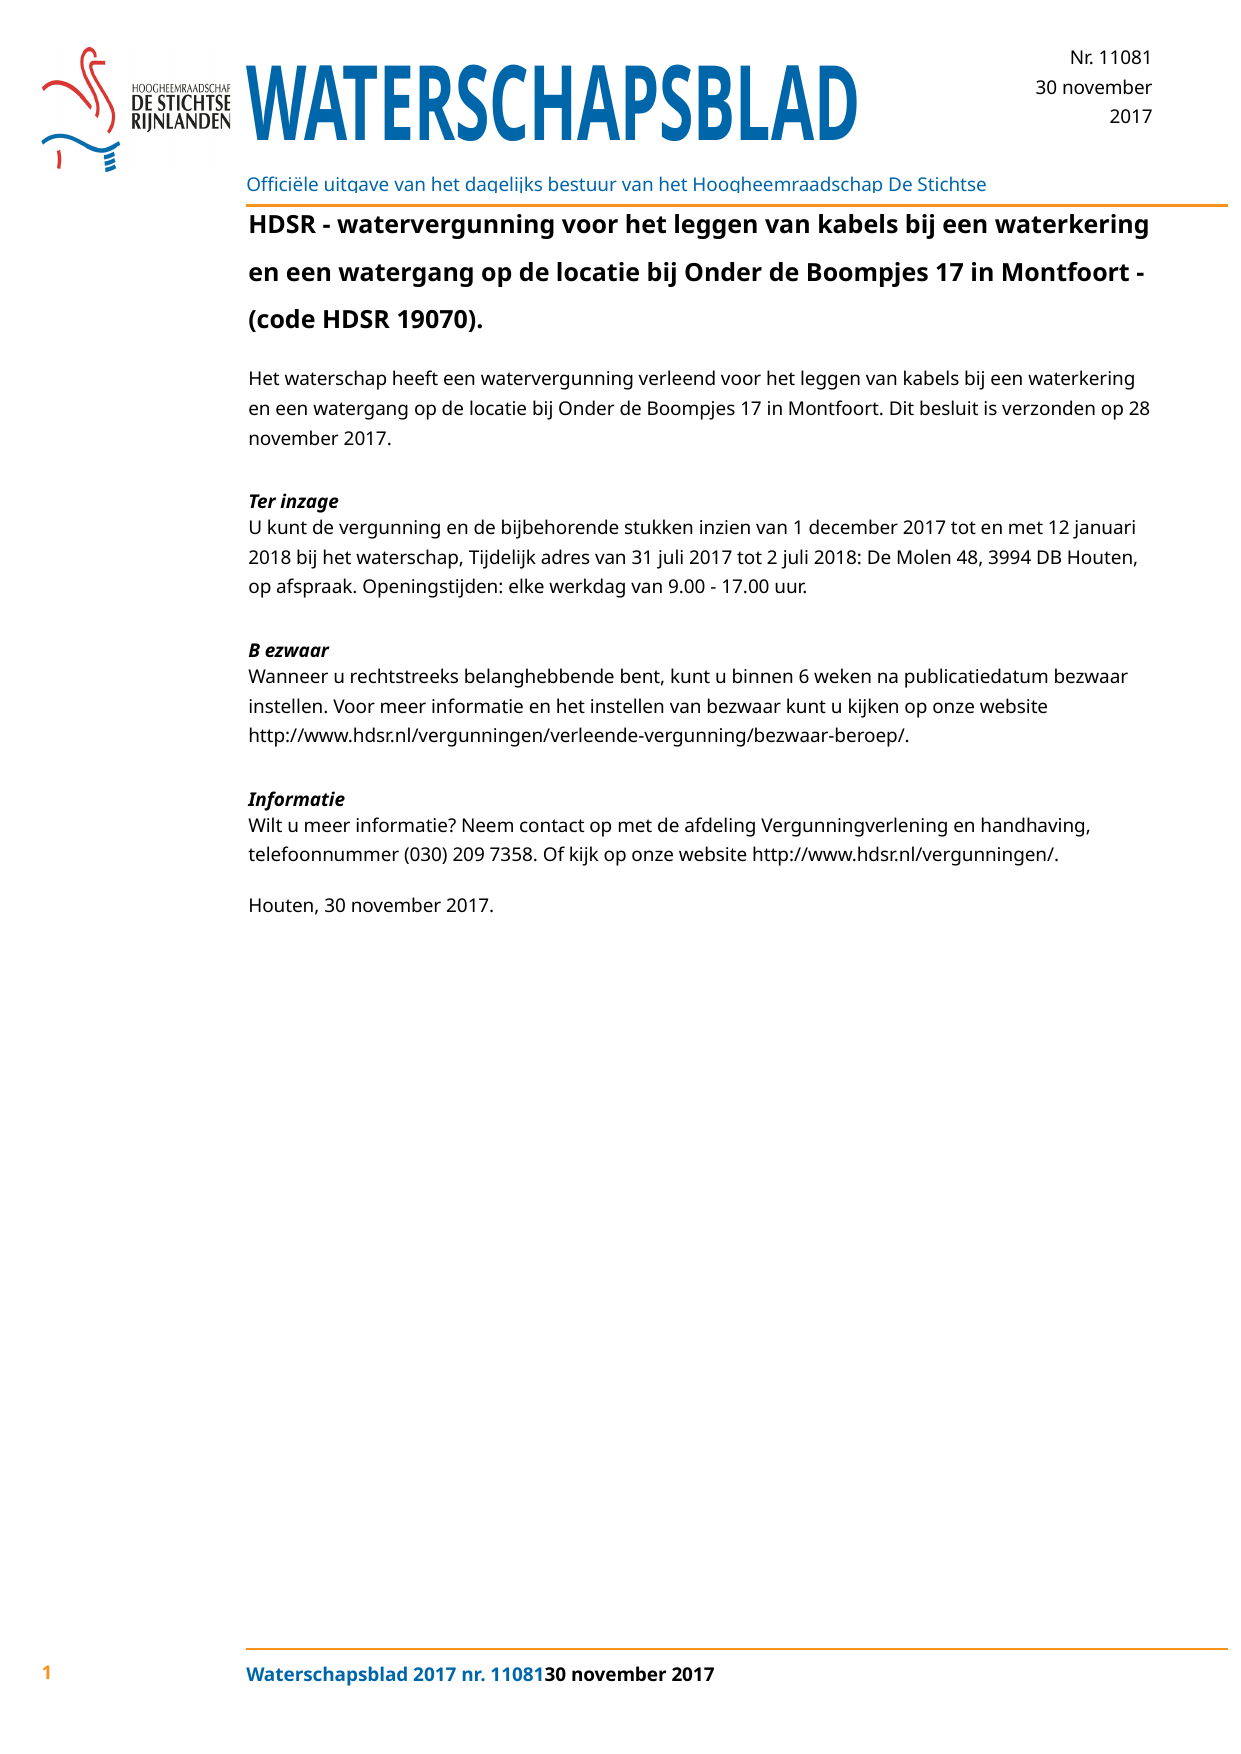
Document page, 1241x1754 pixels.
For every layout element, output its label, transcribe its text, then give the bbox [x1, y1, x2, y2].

picture [41, 47, 231, 172]
text B ezwaar [248, 637, 1152, 663]
text Ter inzage [248, 489, 1152, 514]
text Wanneer u rechtstreeks belanghebbende bent, kunt u binnen 6 weken na publicatiedatum bezwaar instellen. Voor meer informatie en het instellen van bezwaar kunt u kijken op onze website http://www.hdsr.nl/vergunningen/verleende-vergunning/bezwaar-beroep/. [248, 663, 1152, 748]
text HDSR - watervergunning voor het leggen van kabels bij een waterkering en een watergang op de locatie bij Onder de Boompjes 17 in Montfoort - (code HDSR 19070). [248, 207, 1152, 336]
text Houten, 30 november 2017. [248, 892, 1152, 918]
text Wilt u meer informatie? Neem contact op met de afdeling Vergunningverlening en handhaving, telefoonnummer (030) 209 7358. Of kijk op onze website http://www.hdsr.nl/vergunningen/. [248, 812, 1152, 867]
text U kunt de vergunning en de bijbehorende stukken inzien van 1 december 2017 tot en met 12 januari 2018 bij het waterschap, Tijdelijk adres van 31 juli 2017 tot 2 juli 2018: De Molen 48, 3994 DB Houten, op afspraak. Openingstijden: elke werkdag van 9.00 - 17.00 uur. [248, 514, 1152, 599]
text Het waterschap heeft een watervergunning verleend voor het leggen van kabels bij een waterkering en een watergang op de locatie bij Onder de Boompjes 17 in Montfoort. Dit besluit is verzonden op 28 november 2017. [248, 366, 1152, 450]
text Informatie [248, 786, 1152, 812]
